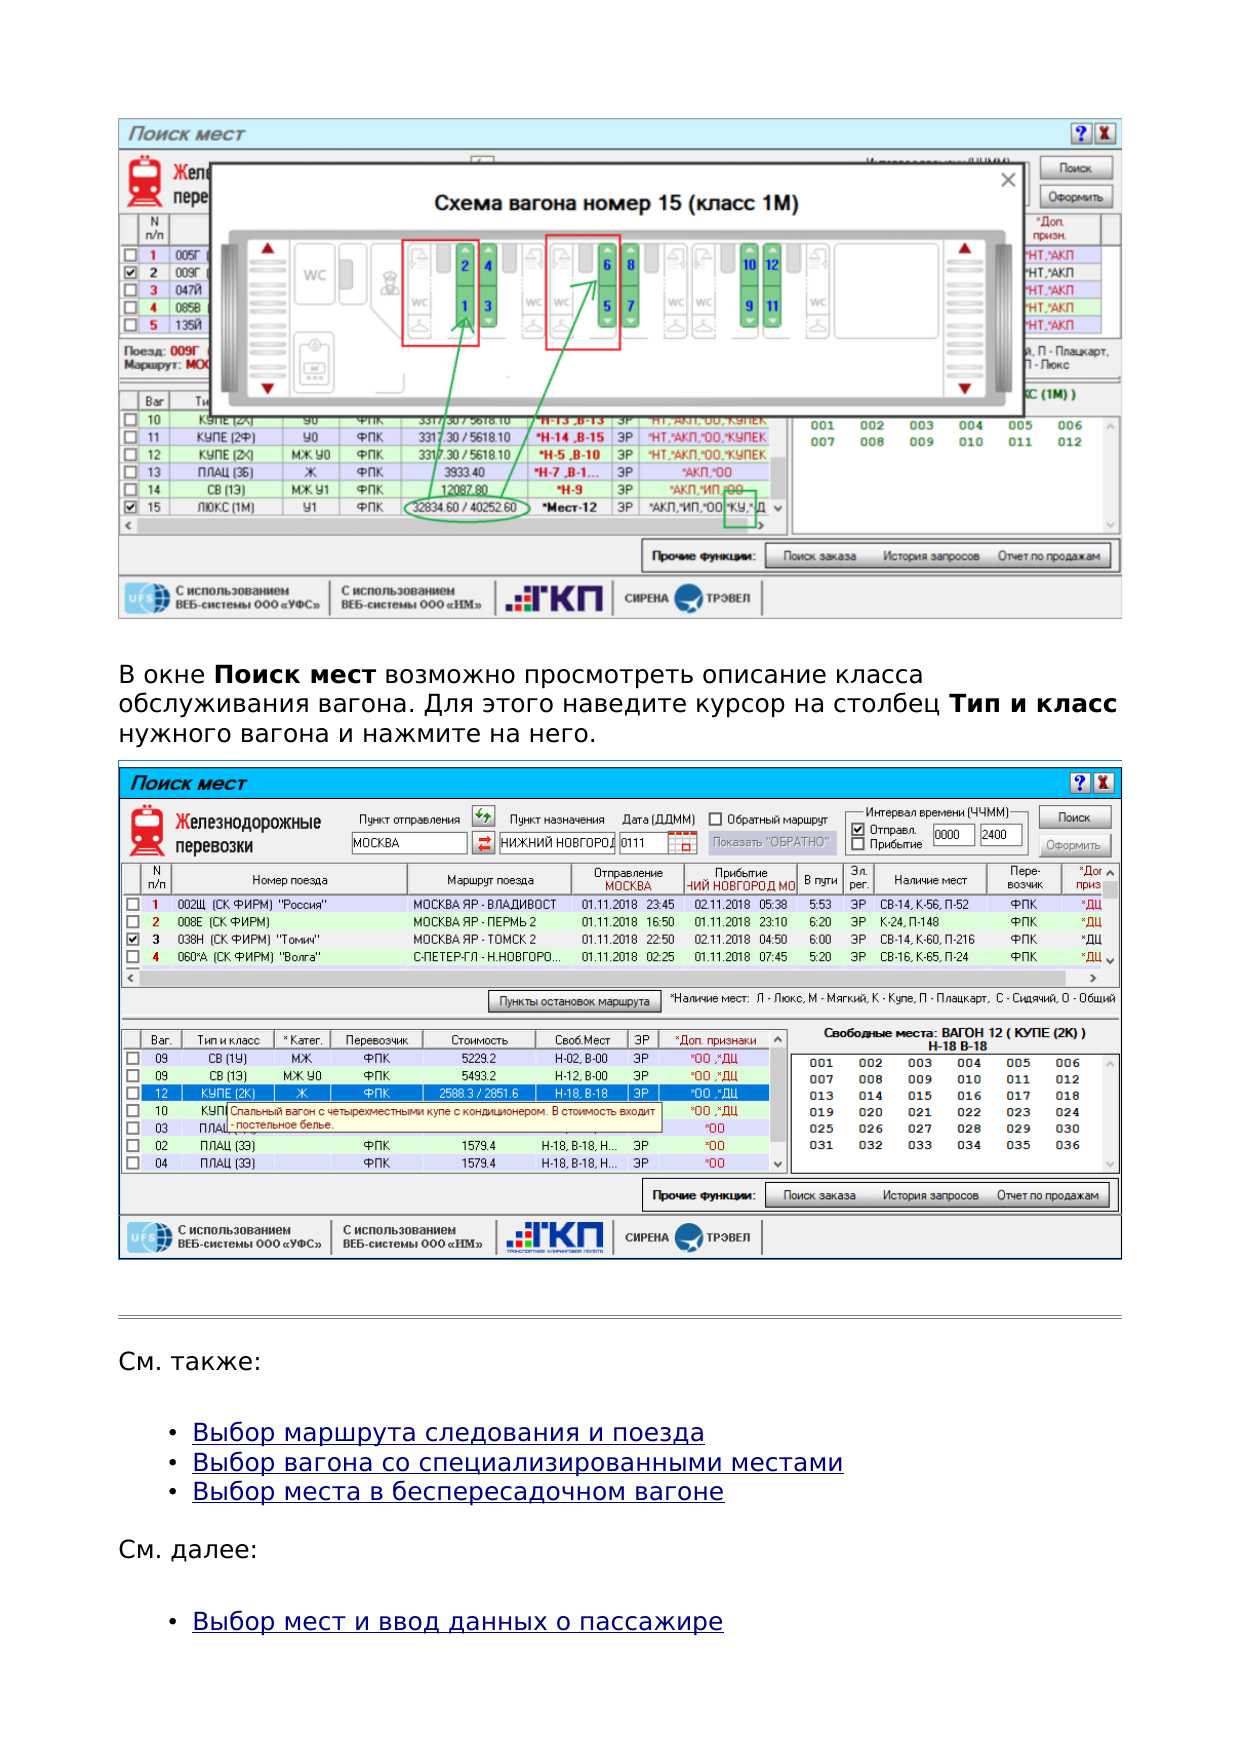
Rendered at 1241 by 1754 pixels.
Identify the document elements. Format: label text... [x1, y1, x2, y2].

picture [118, 760, 1123, 1260]
list Выбор мест и ввод данных о пассажире [177, 1607, 1122, 1636]
text См. также: [118, 1347, 1122, 1377]
text См. далее: [118, 1536, 1122, 1565]
list Выбор вагона со специализированными местами [177, 1448, 1122, 1477]
list Выбор места в беспересадочном вагоне [177, 1477, 1122, 1506]
list Выбор маршрута следования и поезда [177, 1418, 1122, 1448]
text В окне Поиск мест возможно просмотреть описание класса обслуживания вагона. Для этого наведите курсор на столбец Тип и класс нужного вагона и нажмите на него. [118, 661, 1122, 748]
picture [118, 118, 1123, 619]
